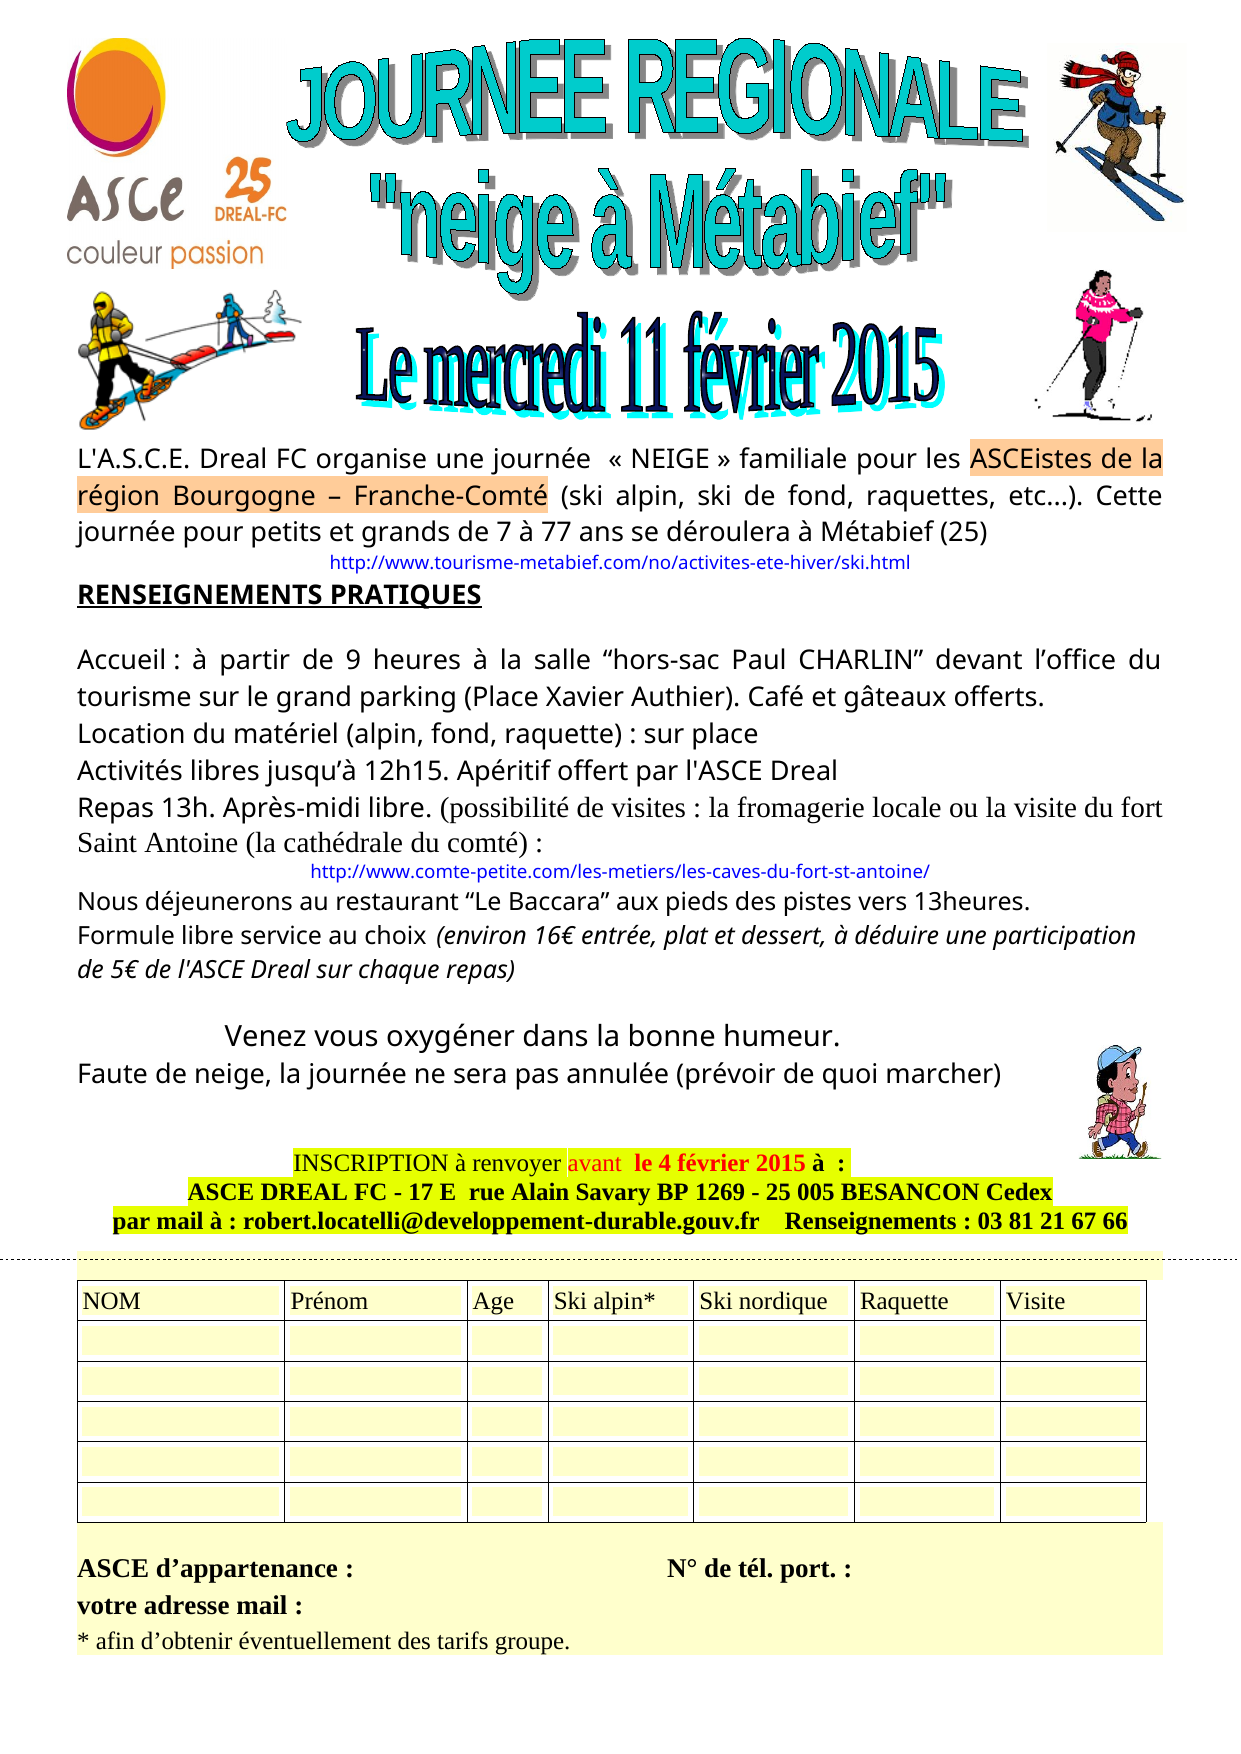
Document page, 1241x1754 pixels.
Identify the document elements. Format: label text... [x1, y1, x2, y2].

picture [358, 330, 385, 399]
text http://www.tourisme-metabief.com/no/activites-ete-hiver/ski.html [77, 550, 1163, 575]
table_cell [285, 1362, 467, 1401]
picture [1078, 1045, 1162, 1159]
text votre adresse mail : [77, 1589, 1163, 1620]
table_cell [468, 1321, 548, 1361]
text Repas 13h. Après-midi libre. (possibilité de visites : la fromagerie locale ou la visite du fort Saint Antoine (la cathédrale du comté) : [77, 788, 1163, 858]
picture [544, 345, 563, 411]
table_cell [549, 1362, 693, 1401]
table_cell [549, 1321, 693, 1361]
table_cell [694, 1483, 854, 1522]
table_cell [78, 1402, 284, 1441]
text Nous déjeunerons au restaurant “Le Baccara” aux pieds des pistes vers 13heures. [77, 884, 1163, 918]
table_cell [694, 1402, 854, 1441]
text ASCE d’appartenance : N° de tél. port. : [77, 1552, 1163, 1583]
picture [1024, 269, 1162, 425]
picture [468, 347, 486, 406]
picture [770, 321, 774, 331]
table_cell [1001, 1483, 1146, 1522]
picture [648, 320, 665, 410]
picture [526, 348, 536, 409]
picture [917, 329, 934, 335]
picture [506, 346, 525, 409]
text RENSEIGNEMENTS PRATIQUES [77, 575, 1163, 612]
text L'A.S.C.E. Dreal FC organise une journée « NEIGE » familiale pour les ASCEistes de la région Bourgogne – Franche-Comté (ski alpin, ski de fond, raquettes, etc...). Cette journée pour petits et grands de 7 à 77 ans se déroulera à Métabief (25) [77, 44, 1164, 550]
table_cell [855, 1402, 1000, 1441]
picture [595, 319, 599, 330]
table_cell [78, 1483, 284, 1522]
picture [758, 347, 765, 355]
table_header Prénom [285, 1281, 467, 1320]
picture [534, 347, 541, 355]
table_header Age [468, 1281, 548, 1320]
text Accueil : à partir de 9 heures à la salle “hors-sac Paul CHARLIN” devant l’office du tourisme sur le grand parking (Place Xavier Authier). Café et gâteaux offerts. [77, 641, 1163, 714]
picture [892, 330, 907, 400]
table_cell [1001, 1402, 1146, 1441]
table_cell [468, 1442, 548, 1482]
picture [802, 348, 817, 406]
text Formule libre service au choix (environ 16€ entrée, plat et dessert, à déduire une participation de 5€ de l'ASCE Dreal sur chaque repas) [77, 918, 1163, 986]
table_cell [855, 1321, 1000, 1361]
text Venez vous oxygéner dans la bonne humeur. [77, 1015, 1174, 1157]
picture [712, 314, 720, 328]
text ASCE DREAL FC - 17 E rue Alain Savary BP 1269 - 25 005 BESANCON Cedex [77, 1177, 1163, 1206]
text INSCRIPTION à renvoyer avant le 4 février 2015 à : [77, 1148, 1163, 1177]
picture [592, 347, 603, 410]
picture [781, 347, 800, 408]
table_header NOM [78, 1281, 284, 1320]
picture [860, 326, 882, 403]
table_cell [694, 1362, 854, 1401]
table_cell [468, 1402, 548, 1441]
picture [566, 314, 589, 411]
picture [750, 347, 760, 409]
table_cell [549, 1483, 693, 1522]
picture [685, 319, 699, 410]
table_header Raquette [855, 1281, 1000, 1320]
table_header Visite [1001, 1281, 1146, 1320]
text Location du matériel (alpin, fond, raquette) : sur place [77, 714, 1163, 751]
table_cell [855, 1483, 1000, 1522]
picture [391, 349, 410, 401]
picture [623, 321, 641, 410]
table_cell [1001, 1321, 1146, 1361]
picture [426, 350, 433, 402]
picture [488, 348, 498, 406]
table_cell [855, 1362, 1000, 1401]
text Activités libres jusqu’à 12h15. Apéritif offert par l'ASCE Dreal [77, 751, 1163, 788]
table_cell [549, 1442, 693, 1482]
table_cell [78, 1321, 284, 1361]
table_cell [468, 1483, 548, 1522]
table_cell [285, 1321, 467, 1361]
picture [435, 348, 449, 403]
text http://www.comte-petite.com/les-metiers/les-caves-du-fort-st-antoine/ [77, 858, 1163, 884]
picture [67, 38, 287, 269]
picture [702, 345, 721, 411]
picture [835, 324, 853, 374]
table_cell [855, 1442, 1000, 1482]
table_cell [285, 1402, 467, 1441]
picture [66, 281, 314, 439]
picture [722, 347, 738, 409]
table_cell [549, 1402, 693, 1441]
picture [1047, 43, 1187, 232]
text par mail à : robert.locatelli@developpement-durable.gouv.fr Renseignements : 03 81 21 67 66 [77, 1206, 1163, 1234]
table_header Ski alpin* [549, 1281, 693, 1320]
table_cell [1001, 1362, 1146, 1401]
picture [767, 348, 777, 408]
table_cell [78, 1442, 284, 1482]
table_cell [78, 1362, 284, 1401]
table_cell [285, 1483, 467, 1522]
picture [834, 396, 854, 404]
table_cell [285, 1442, 467, 1482]
table_cell [468, 1362, 548, 1401]
picture [449, 348, 465, 404]
table_cell [694, 1442, 854, 1482]
text Faute de neige, la journée ne sera pas annulée (prévoir de quoi marcher) [77, 1054, 1068, 1091]
table_header Ski nordique [694, 1281, 854, 1320]
text * afin d’obtenir éventuellement des tarifs groupe. [77, 1626, 1163, 1655]
picture [916, 359, 937, 399]
table_cell [1001, 1442, 1146, 1482]
table_cell [694, 1321, 854, 1361]
